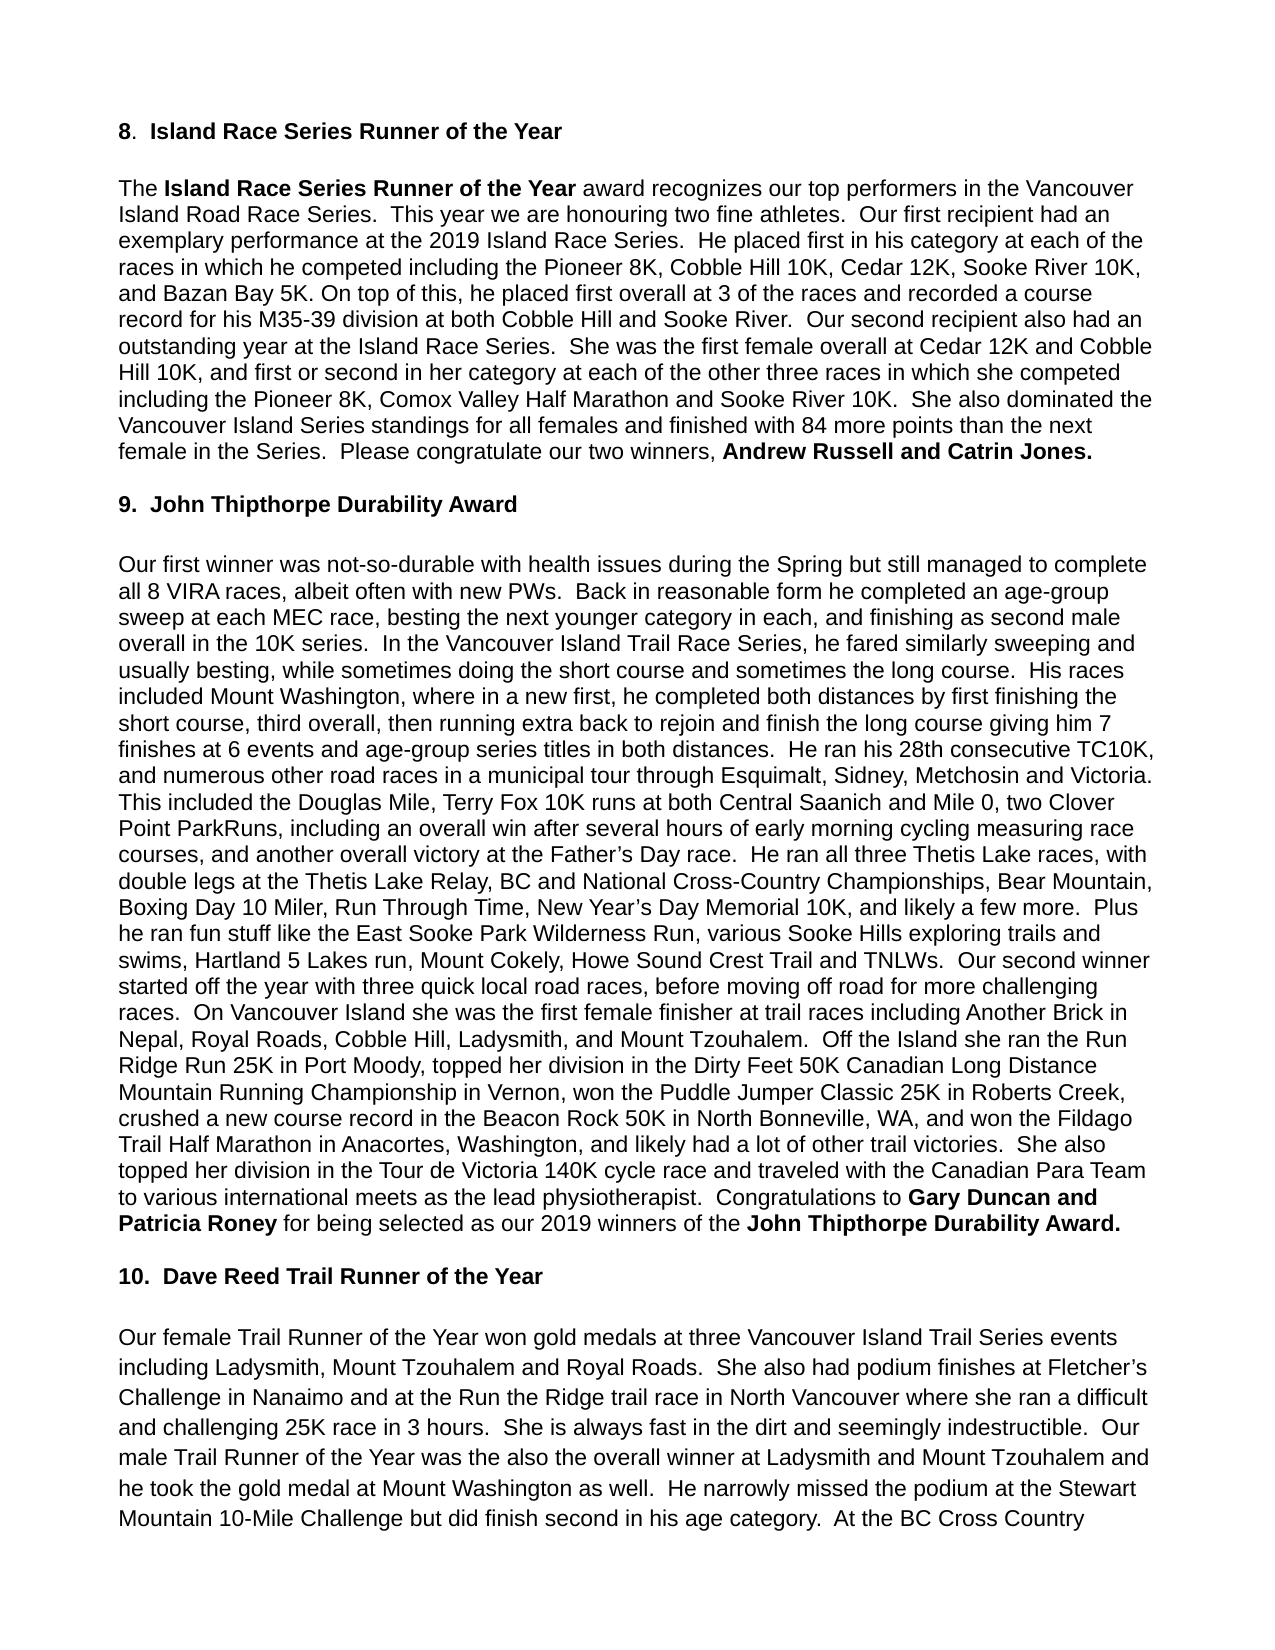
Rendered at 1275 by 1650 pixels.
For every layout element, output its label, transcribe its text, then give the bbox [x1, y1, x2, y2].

text Our first winner was not-so-durable with health issues during the Spring but still managed to complete all 8 VIRA races, albeit often with new PWs. Back in reasonable form he completed an age-group sweep at each MEC race, besting the next younger category in each, and finishing as second male overall in the 10K series. In the Vancouver Island Trail Race Series, he fared similarly sweeping and usually besting, while sometimes doing the short course and sometimes the long course. His races included Mount Washington, where in a new first, he completed both distances by first finishing the short course, third overall, then running extra back to rejoin and finish the long course giving him 7 finishes at 6 events and age-group series titles in both distances. He ran his 28th consecutive TC10K, and numerous other road races in a municipal tour through Esquimalt, Sidney, Metchosin and Victoria. This included the Douglas Mile, Terry Fox 10K runs at both Central Saanich and Mile 0, two Clover Point ParkRuns, including an overall win after several hours of early morning cycling measuring race courses, and another overall victory at the Father’s Day race. He ran all three Thetis Lake races, with double legs at the Thetis Lake Relay, BC and National Cross-Country Championships, Bear Mountain, Boxing Day 10 Miler, Run Through Time, New Year’s Day Memorial 10K, and likely a few more. Plus he ran fun stuff like the East Sooke Park Wilderness Run, various Sooke Hills exploring trails and swims, Hartland 5 Lakes run, Mount Cokely, Howe Sound Crest Trail and TNLWs. Our second winner started off the year with three quick local road races, before moving off road for more challenging races. On Vancouver Island she was the first female finisher at trail races including Another Brick in Nepal, Royal Roads, Cobble Hill, Ladysmith, and Mount Tzouhalem. Off the Island she ran the Run Ridge Run 25K in Port Moody, topped her division in the Dirty Feet 50K Canadian Long Distance Mountain Running Championship in Vernon, won the Puddle Jumper Classic 25K in Roberts Creek, crushed a new course record in the Beacon Rock 50K in North Bonneville, WA, and won the Fildago Trail Half Marathon in Anacortes, Washington, and likely had a lot of other trail victories. She also topped her division in the Tour de Victoria 140K cycle race and traveled with the Canadian Para Team to various international meets as the lead physiotherapist. Congratulations to Gary Duncan and Patricia Roney for being selected as our 2019 winners of the John Thipthorpe Durability Award. [118, 551, 1157, 1237]
text The Island Race Series Runner of the Year award recognizes our top performers in the Vancouver Island Road Race Series. This year we are honouring two fine athletes. Our first recipient had an exemplary performance at the 2019 Island Race Series. He placed first in his category at each of the races in which he competed including the Pioneer 8K, Cobble Hill 10K, Cedar 12K, Sooke River 10K, and Bazan Bay 5K. On top of this, he placed first overall at 3 of the races and recorded a course record for his M35-39 division at both Cobble Hill and Sooke River. Our second recipient also had an outstanding year at the Island Race Series. She was the first female overall at Cedar 12K and Cobble Hill 10K, and first or second in her category at each of the other three races in which she competed including the Pioneer 8K, Comox Valley Half Marathon and Sooke River 10K. She also dominated the Vancouver Island Series standings for all females and finished with 84 more points than the next female in the Series. Please congratulate our two winners, Andrew Russell and Catrin Jones. [118, 175, 1157, 464]
text 8. Island Race Series Runner of the Year [118, 118, 1157, 144]
text 9. John Thipthorpe Durability Award [118, 491, 1157, 517]
text Our female Trail Runner of the Year won gold medals at three Vancouver Island Trail Series events including Ladysmith, Mount Tzouhalem and Royal Roads. She also had podium finishes at Fletcher’s Challenge in Nanaimo and at the Run the Ridge trail race in North Vancouver where she ran a difficult and challenging 25K race in 3 hours. She is always fast in the dirt and seemingly indestructible. Our male Trail Runner of the Year was the also the overall winner at Ladysmith and Mount Tzouhalem and he took the gold medal at Mount Washington as well. He narrowly missed the podium at the Stewart Mountain 10-Mile Challenge but did finish second in his age category. At the BC Cross Country [118, 1323, 1157, 1531]
text 10. Dave Reed Trail Runner of the Year [118, 1263, 1157, 1289]
